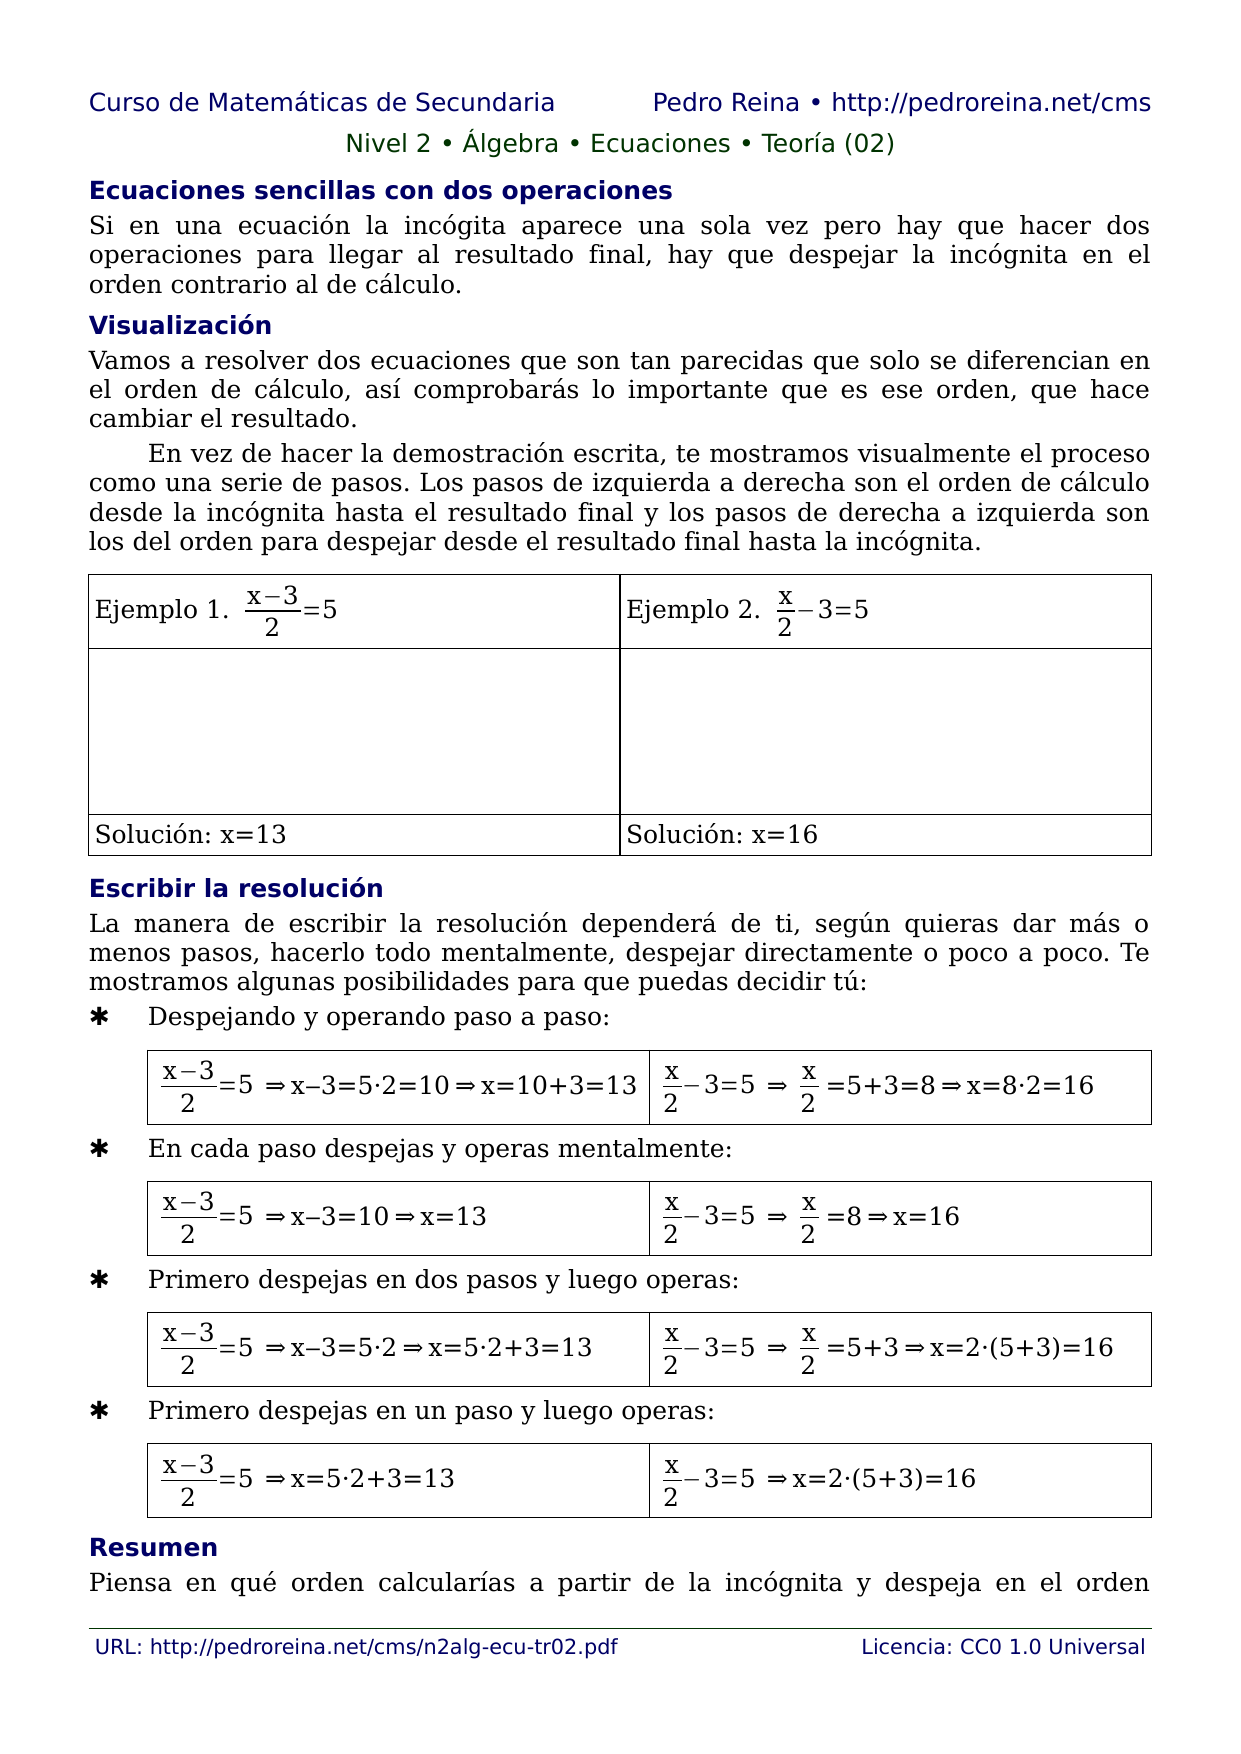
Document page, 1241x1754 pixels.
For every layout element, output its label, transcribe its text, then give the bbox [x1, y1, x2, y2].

text Curso de Matemáticas de Secundaria Pedro Reina • http://pedroreina.net/cms [88, 88, 1152, 118]
text Vamos a resolver dos ecuaciones que son tan parecidas que solo se diferencian en el orden de cálculo, así comprobarás lo importante que es ese orden, que hace cambiar el resultado. [88, 346, 1152, 433]
table_cell [89, 649, 619, 814]
text En vez de hacer la demostración escrita, te mostramos visualmente el proceso como una serie de pasos. Los pasos de izquierda a derecha son el orden de cálculo desde la incógnita hasta el resultado final y los pasos de derecha a izquierda son los del orden para despejar desde el resultado final hasta la incógnita. [88, 439, 1152, 556]
text Resumen [88, 1533, 1152, 1562]
list Primero despejas en dos pasos y luego operas: [88, 1265, 1152, 1294]
text Ecuaciones sencillas con dos operaciones [88, 176, 1152, 206]
text Si en una ecuación la incógita aparece una sola vez pero hay que hacer dos operaciones para llegar al resultado final, hay que despejar la incógnita en el orden contrario al de cálculo. [88, 211, 1152, 299]
table_header ⇒ x‒3=5·2=10 ⇒ x=10+3=13 [148, 1051, 649, 1124]
list En cada paso despejas y operas mentalmente: [88, 1134, 1152, 1163]
text Visualización [88, 311, 1152, 340]
text Piensa en qué orden calcularías a partir de la incógnita y despeja en el orden [88, 1568, 1152, 1597]
table_header ⇒ x=2·(5+3)=16 [650, 1444, 1151, 1517]
table_header ⇒ x=5·2+3=13 [148, 1444, 649, 1517]
table_header Ejemplo 2. [621, 575, 1151, 648]
table_header ⇒ x‒3=5·2 ⇒ x=5·2+3=13 [148, 1313, 649, 1386]
table_header ⇒ =8 ⇒ x=16 [650, 1182, 1151, 1255]
table_header Ejemplo 1. [89, 575, 619, 648]
table_cell [621, 649, 1151, 814]
text Nivel 2 • Álgebra • Ecuaciones • Teoría (02) [88, 129, 1152, 159]
text Escribir la resolución [88, 874, 1152, 903]
table_cell Solución: x=16 [621, 815, 1151, 855]
list Despejando y operando paso a paso: [88, 1003, 1152, 1032]
table_header ⇒ =5+3=8 ⇒ x=8·2=16 [650, 1051, 1151, 1124]
text La manera de escribir la resolución dependerá de ti, según quieras dar más o menos pasos, hacerlo todo mentalmente, despejar directamente o poco a poco. Te mostramos algunas posibilidades para que puedas decidir tú: [88, 909, 1152, 997]
table_header ⇒ x‒3=10 ⇒ x=13 [148, 1182, 649, 1255]
table_cell Solución: x=13 [89, 815, 619, 855]
list Primero despejas en un paso y luego operas: [88, 1396, 1152, 1425]
table_header ⇒ =5+3 ⇒ x=2·(5+3)=16 [650, 1313, 1151, 1386]
